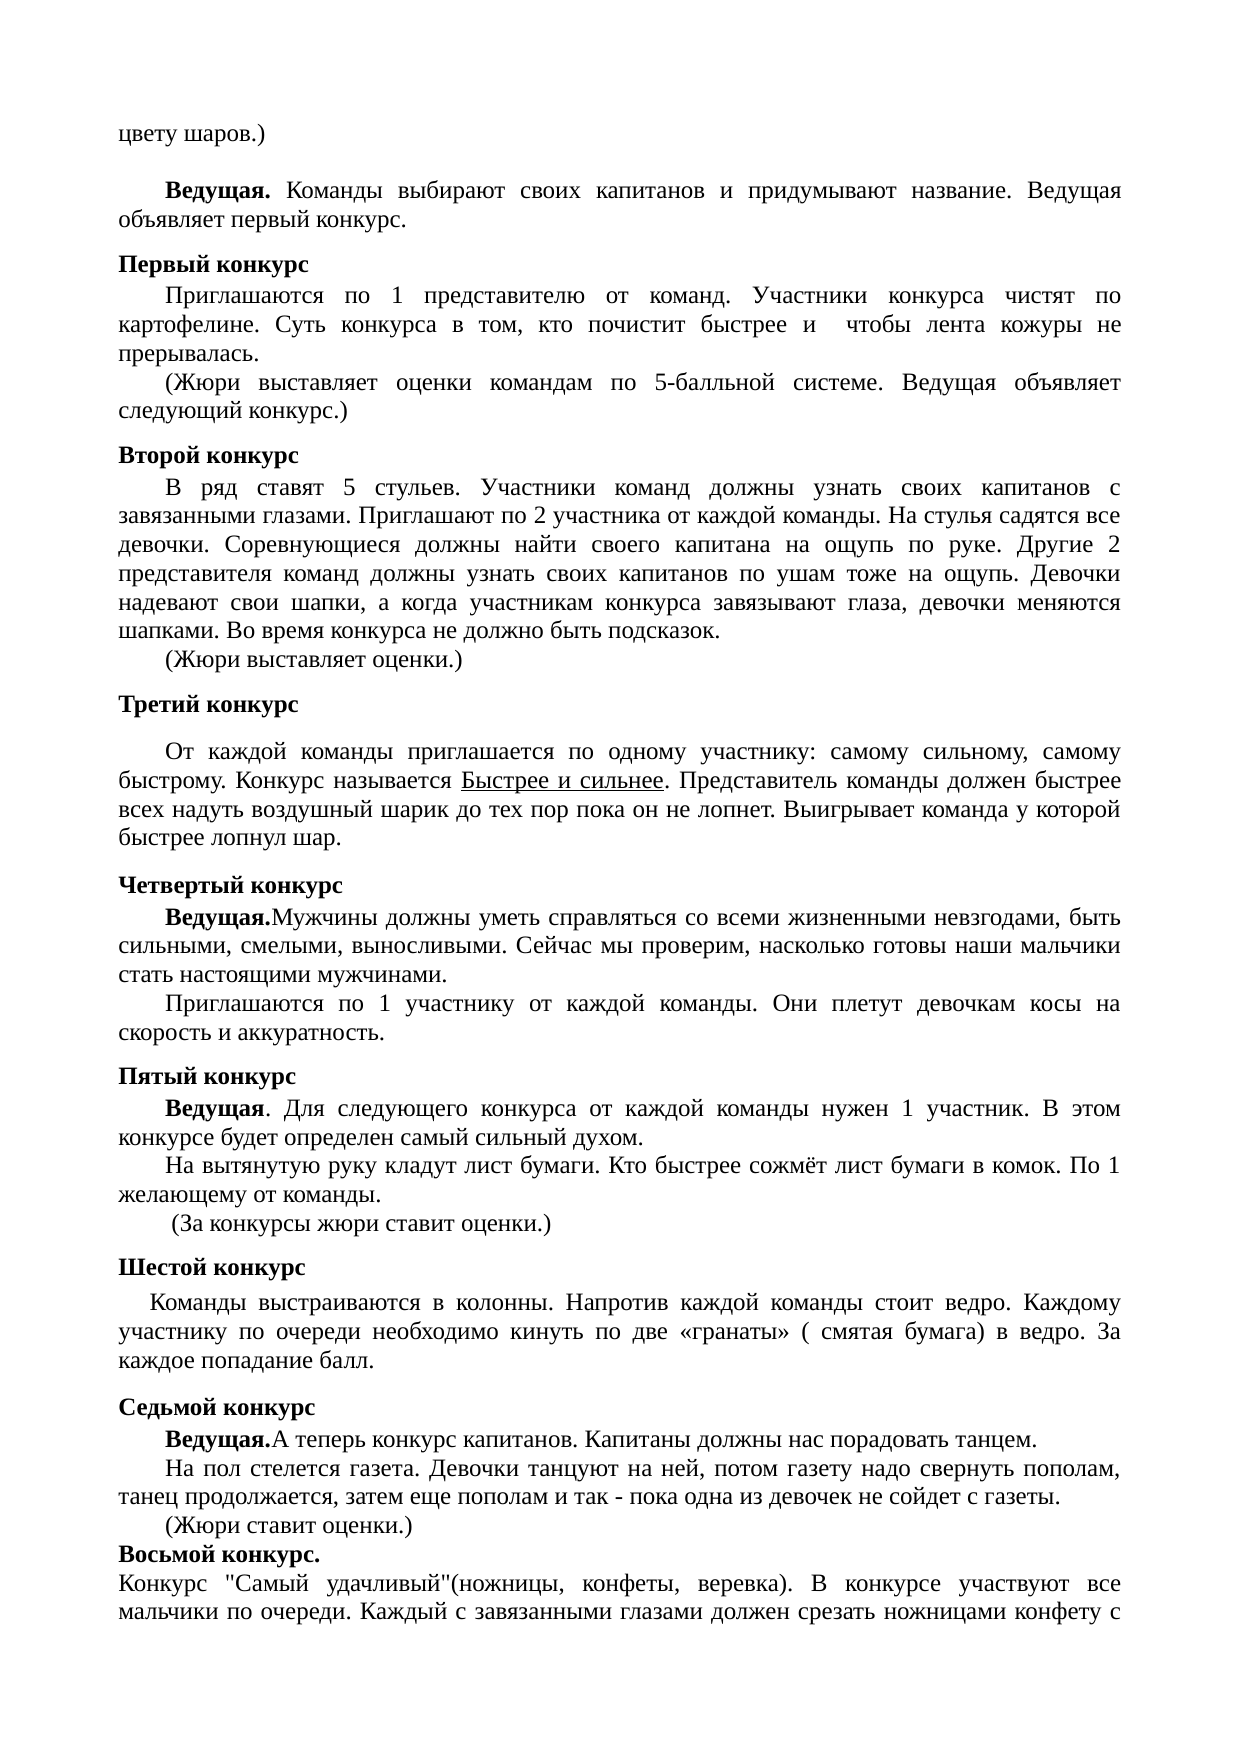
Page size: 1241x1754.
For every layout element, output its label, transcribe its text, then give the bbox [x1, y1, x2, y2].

text Восьмой конкурс. [118, 1539, 1122, 1568]
text Четвертый конкурс [118, 870, 1122, 899]
text Ведущая. Команды выбирают своих капитанов и придумывают название. Ведущая объявляет первый конкурс. [118, 176, 1122, 233]
text На вытянутую руку кладут лист бумаги. Кто быстрее сожмёт лист бумаги в комок. По 1 желающему от команды. [118, 1151, 1122, 1208]
text цвету шаров.) [118, 118, 1122, 147]
text Пятый конкурс [118, 1061, 1122, 1090]
text Первый конкурс [118, 249, 1122, 277]
text Приглашаются по 1 участнику от каждой команды. Они плетут девочкам косы на скорость и аккуратность. [118, 988, 1122, 1046]
text (Жюри выставляет оценки.) [118, 644, 1122, 673]
text Ведущая.Мужчины должны уметь справляться со всеми жизненными невзгодами, быть сильными, смелыми, выносливыми. Сейчас мы проверим, насколько готовы наши мальчики стать настоящими мужчинами. [118, 902, 1122, 988]
text Приглашаются по 1 представителю от команд. Участники конкурса чистят по картофелине. Суть конкурса в том, кто почистит быстрее и чтобы лента кожуры не прерывалась. [118, 281, 1122, 367]
text От каждой команды приглашается по одному участнику: самому сильному, самому быстрому. Конкурс называется Быстрее и сильнее. Представитель команды должен быстрее всех надуть воздушный шарик до тех пор пока он не лопнет. Выигрывает команда у которой быстрее лопнул шар. [118, 736, 1122, 851]
text Команды выстраиваются в колонны. Напротив каждой команды стоит ведро. Каждому участнику по очереди необходимо кинуть по две «гранаты» ( смятая бумага) в ведро. За каждое попадание балл. [118, 1287, 1122, 1373]
text (Жюри выставляет оценки командам по 5-балльной системе. Ведущая объявляет следующий конкурс.) [118, 367, 1122, 424]
text (Жюри ставит оценки.) [118, 1510, 1122, 1539]
text (За конкурсы жюри ставит оценки.) [118, 1208, 1122, 1237]
text Шестой конкурс [118, 1252, 1122, 1281]
text Ведущая. Для следующего конкурса от каждой команды нужен 1 участник. В этом конкурсе будет определен самый сильный духом. [118, 1093, 1122, 1151]
text Седьмой конкурс [118, 1392, 1122, 1421]
text Второй конкурс [118, 440, 1122, 469]
text На пол стелется газета. Девочки танцуют на ней, потом газету надо свернуть пополам, танец продолжается, затем еще пополам и так - пока одна из девочек не сойдет с газеты. [118, 1453, 1122, 1510]
text Третий конкурс [118, 689, 1122, 717]
text Конкурс "Самый удачливый"(ножницы, конфеты, веревка). В конкурсе участвуют все мальчики по очереди. Каждый с завязанными глазами должен срезать ножницами конфету с [118, 1568, 1122, 1625]
text В ряд ставят 5 стульев. Участники команд должны узнать своих капитанов с завязанными глазами. Приглашают по 2 участника от каждой команды. На стулья садятся все девочки. Соревнующиеся должны найти своего капитана на ощупь по руке. Другие 2 представителя команд должны узнать своих капитанов по ушам тоже на ощупь. Девочки надевают свои шапки, а когда участникам конкурса завязывают глаза, девочки меняются шапками. Во время конкурса не должно быть подсказок. [118, 472, 1122, 644]
text Ведущая.А теперь конкурс капитанов. Капитаны должны нас порадовать танцем. [118, 1424, 1122, 1453]
